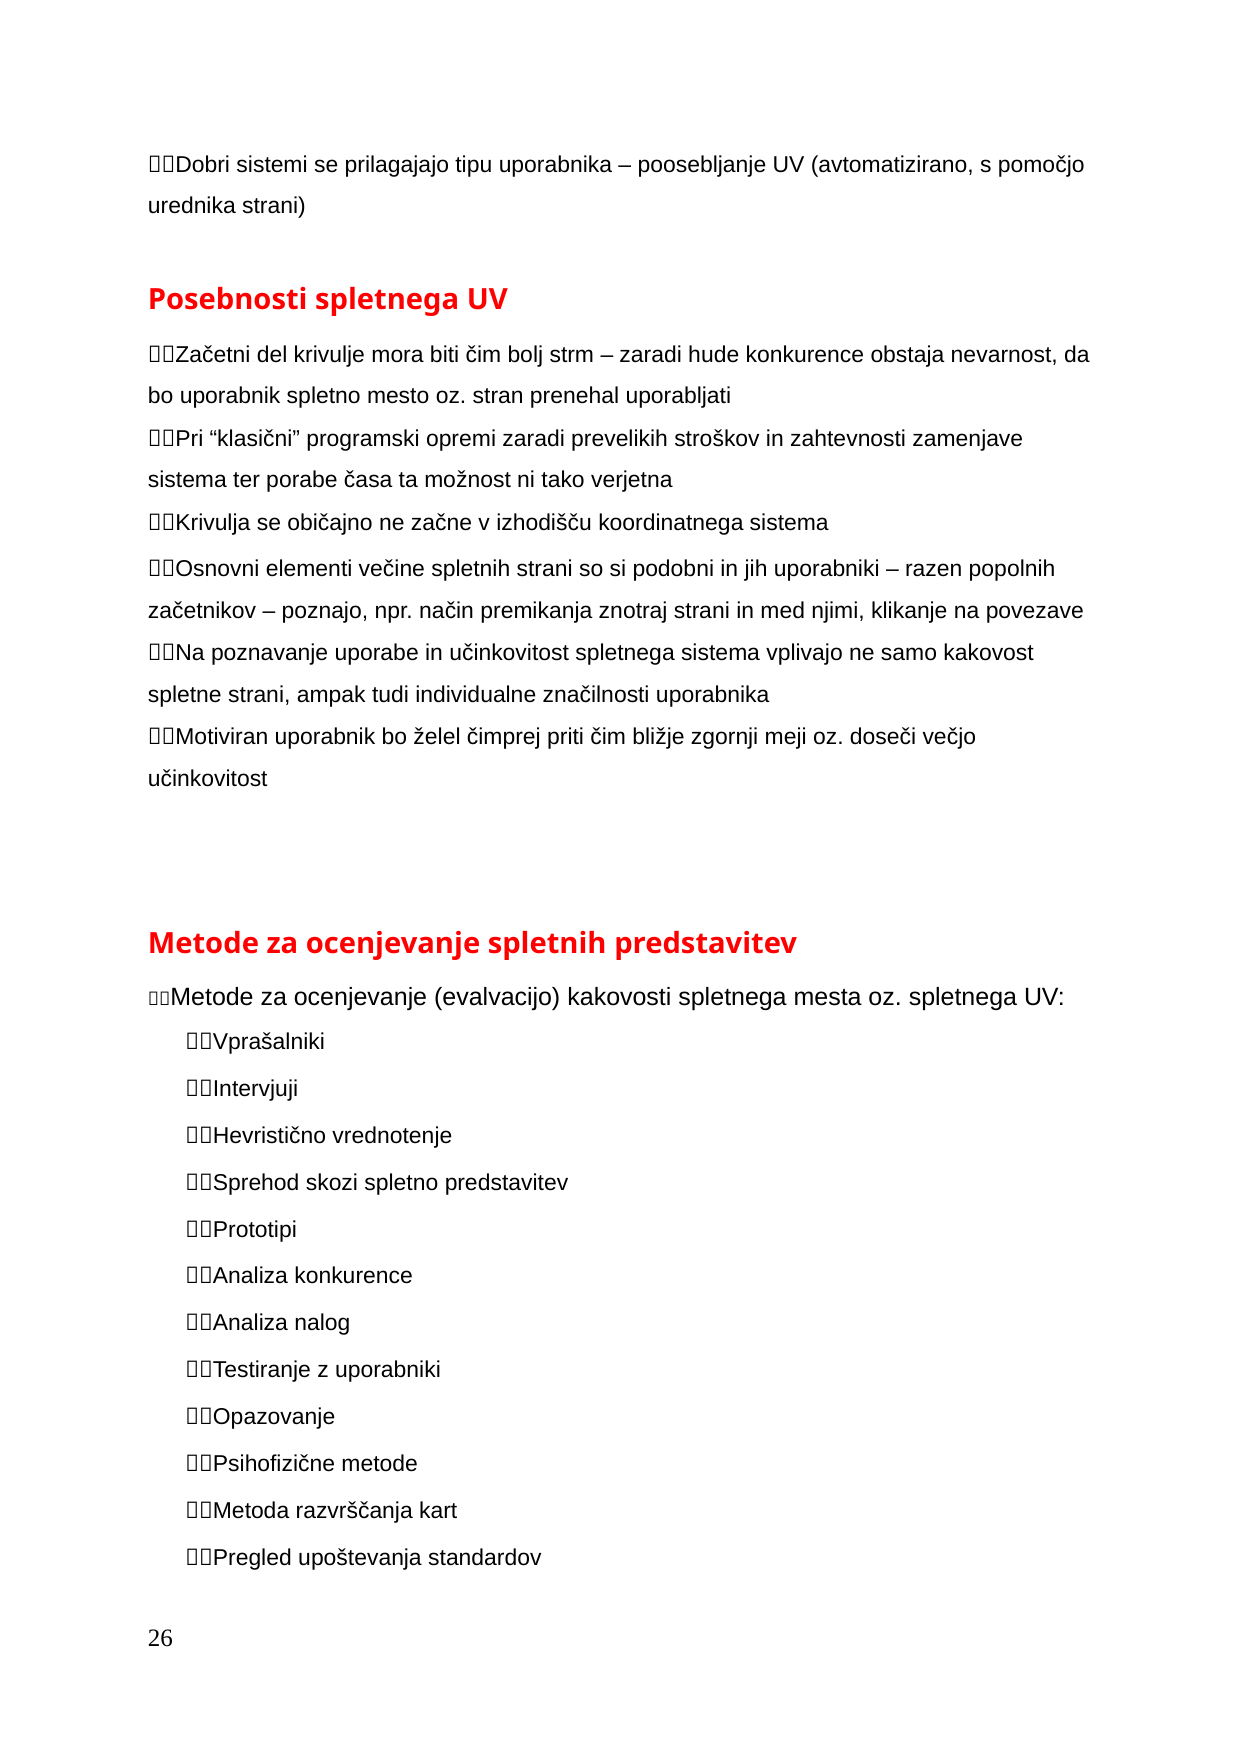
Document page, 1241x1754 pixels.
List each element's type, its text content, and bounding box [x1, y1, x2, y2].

text Testiranje z uporabniki [185, 1353, 1093, 1384]
text Motiviran uporabnik bo želel čimprej priti čim bližje zgornji meji oz. doseči večjo učinkovitost [148, 720, 1093, 791]
text Analiza nalog [185, 1306, 1093, 1338]
text Dobri sistemi se prilagajajo tipu uporabnika – poosebljanje UV (avtomatizirano, s pomočjo urednika strani) [148, 148, 1093, 218]
text Osnovni elementi večine spletnih strani so si podobni in jih uporabniki – razen popolnih začetnikov – poznajo, npr. način premikanja znotraj strani in med njimi, klikanje na povezave [148, 552, 1093, 623]
text Metoda razvrščanja kart [185, 1494, 1093, 1525]
text Opazovanje [185, 1400, 1093, 1431]
text Pregled upoštevanja standardov [185, 1541, 1093, 1572]
text Analiza konkurence [185, 1259, 1093, 1291]
text Začetni del krivulje mora biti čim bolj strm – zaradi hude konkurence obstaja nevarnost, da bo uporabnik spletno mesto oz. stran prenehal uporabljati [148, 338, 1093, 408]
text Metode za ocenjevanje (evalvacijo) kakovosti spletnega mesta oz. spletnega UV: [148, 982, 1093, 1011]
text Vprašalniki [185, 1025, 1093, 1056]
text Hevristično vrednotenje [185, 1119, 1093, 1150]
text Posebnosti spletnega UV [148, 278, 1093, 318]
text Pri “klasični” programski opremi zaradi prevelikih stroškov in zahtevnosti zamenjave sistema ter porabe časa ta možnost ni tako verjetna [148, 422, 1093, 492]
text Krivulja se običajno ne začne v izhodišču koordinatnega sistema [148, 506, 1093, 537]
text Metode za ocenjevanje spletnih predstavitev [148, 922, 1093, 962]
text Sprehod skozi spletno predstavitev [185, 1166, 1093, 1197]
text Intervjuji [185, 1072, 1093, 1103]
text Psihofizične metode [185, 1447, 1093, 1478]
text Prototipi [185, 1213, 1093, 1244]
text Na poznavanje uporabe in učinkovitost spletnega sistema vplivajo ne samo kakovost spletne strani, ampak tudi individualne značilnosti uporabnika [148, 636, 1093, 707]
